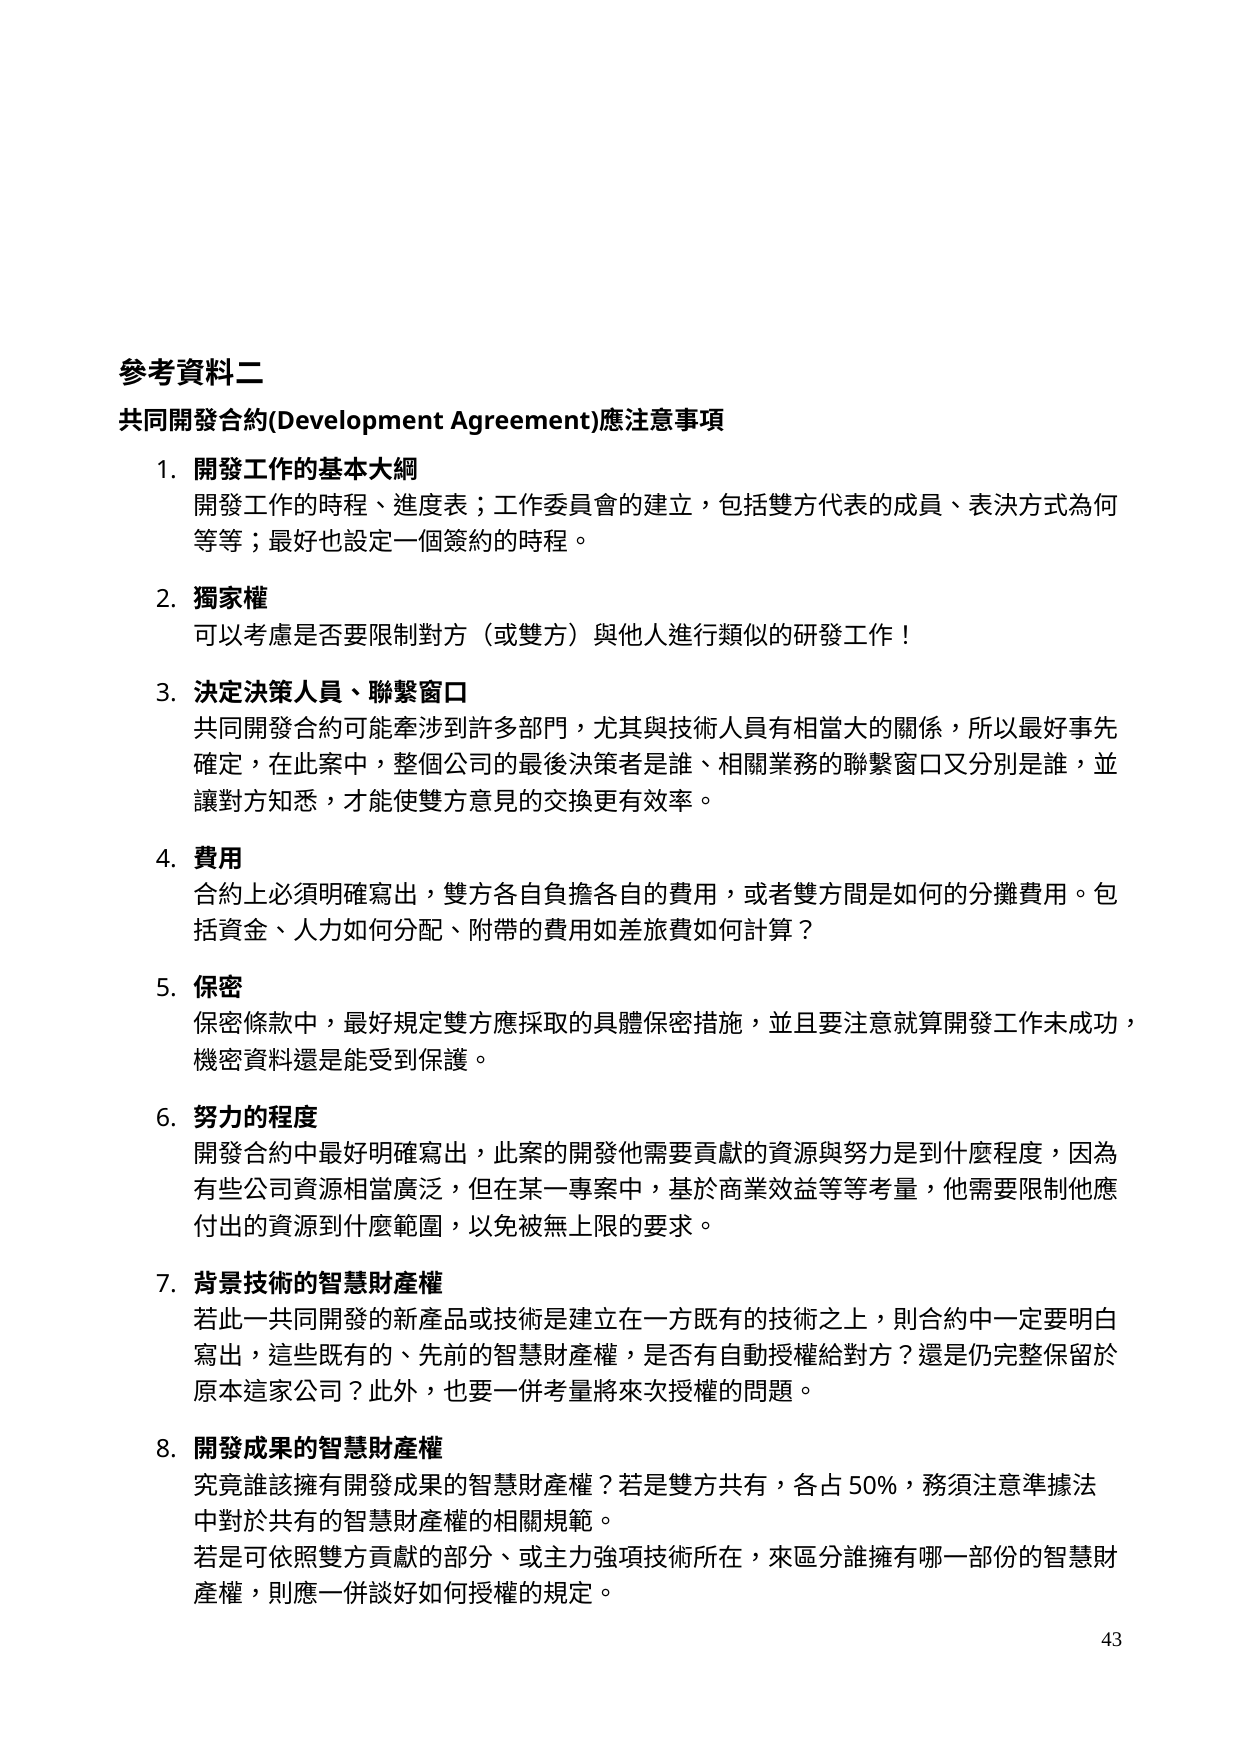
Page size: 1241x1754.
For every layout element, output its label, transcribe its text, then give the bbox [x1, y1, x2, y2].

list 費用 合約上必須明確寫出，雙方各自負擔各自的費用，或者雙方間是如何的分攤費用。包括資金、人力如何分配、附帶的費用如差旅費如何計算？ [156, 838, 1122, 947]
list 決定決策人員、聯繫窗口 共同開發合約可能牽涉到許多部門，尤其與技術人員有相當大的關係，所以最好事先確定，在此案中，整個公司的最後決策者是誰、相關業務的聯繫窗口又分別是誰，並讓對方知悉，才能使雙方意見的交換更有效率。 [156, 672, 1122, 817]
list 背景技術的智慧財產權 若此一共同開發的新產品或技術是建立在一方既有的技術之上，則合約中一定要明白寫出，這些既有的、先前的智慧財產權，是否有自動授權給對方？還是仍完整保留於原本這家公司？此外，也要一併考量將來次授權的問題。 [156, 1263, 1122, 1408]
list 開發工作的基本大綱 開發工作的時程、進度表；工作委員會的建立，包括雙方代表的成員、表決方式為何等等；最好也設定一個簽約的時程。 [156, 449, 1122, 558]
list 獨家權 可以考慮是否要限制對方（或雙方）與他人進行類似的研發工作！ [156, 579, 1122, 651]
text 共同開發合約(Development Agreement)應注意事項 [118, 393, 1122, 439]
list 保密 保密條款中，最好規定雙方應採取的具體保密措施，並且要注意就算開發工作未成功，機密資料還是能受到保護。 [156, 968, 1122, 1076]
list 努力的程度 開發合約中最好明確寫出，此案的開發他需要貢獻的資源與努力是到什麼程度，因為有些公司資源相當廣泛，但在某一專案中，基於商業效益等等考量，他需要限制他應付出的資源到什麼範圍，以免被無上限的要求。 [156, 1097, 1122, 1242]
list 開發成果的智慧財產權 究竟誰該擁有開發成果的智慧財產權？若是雙方共有，各占50%，務須注意準據法中對於共有的智慧財產權的相關規範。 若是可依照雙方貢獻的部分、或主力強項技術所在，來區分誰擁有哪一部份的智慧財產權，則應一併談好如何授權的規定。 [156, 1429, 1122, 1610]
text 參考資料二 [118, 347, 1122, 393]
